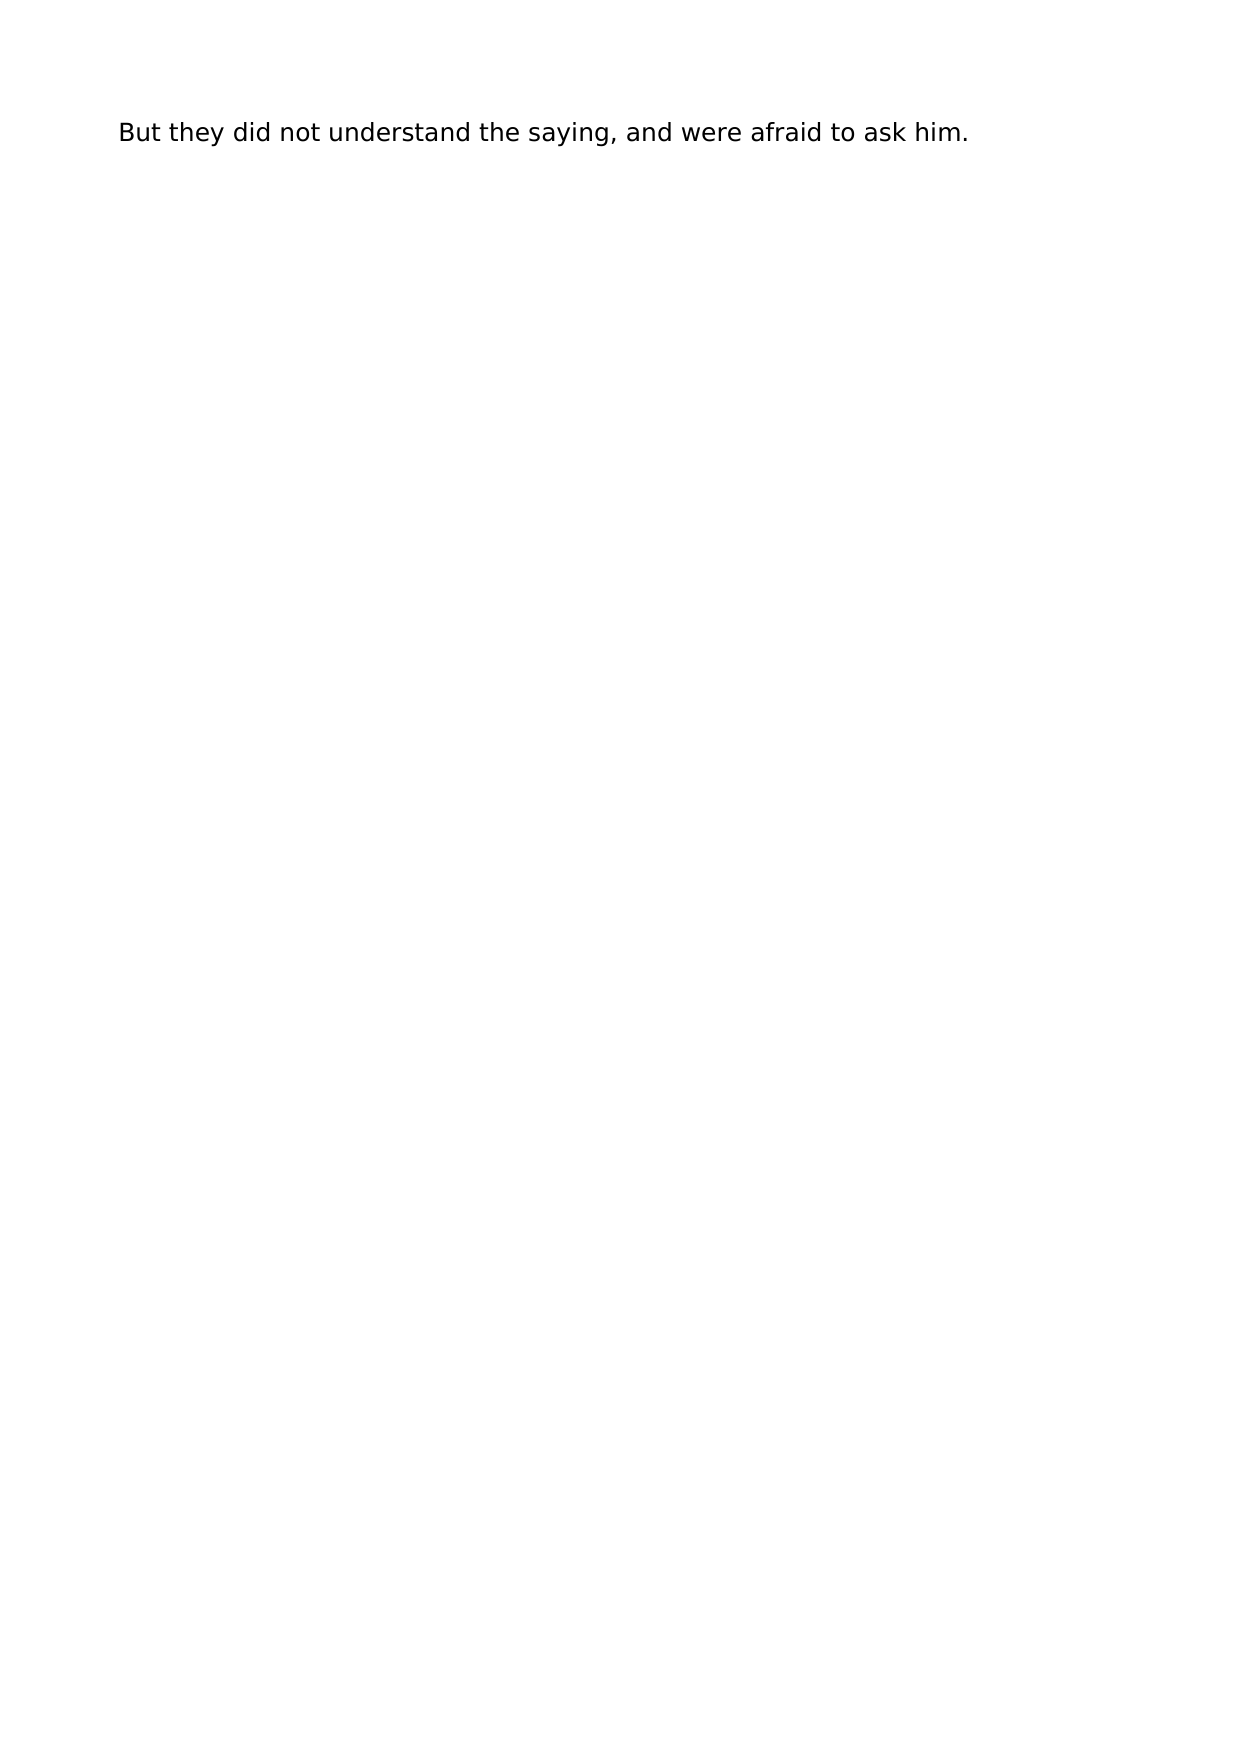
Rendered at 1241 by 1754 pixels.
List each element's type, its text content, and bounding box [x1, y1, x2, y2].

text But they did not understand the saying, and were afraid to ask him. [118, 118, 1122, 147]
